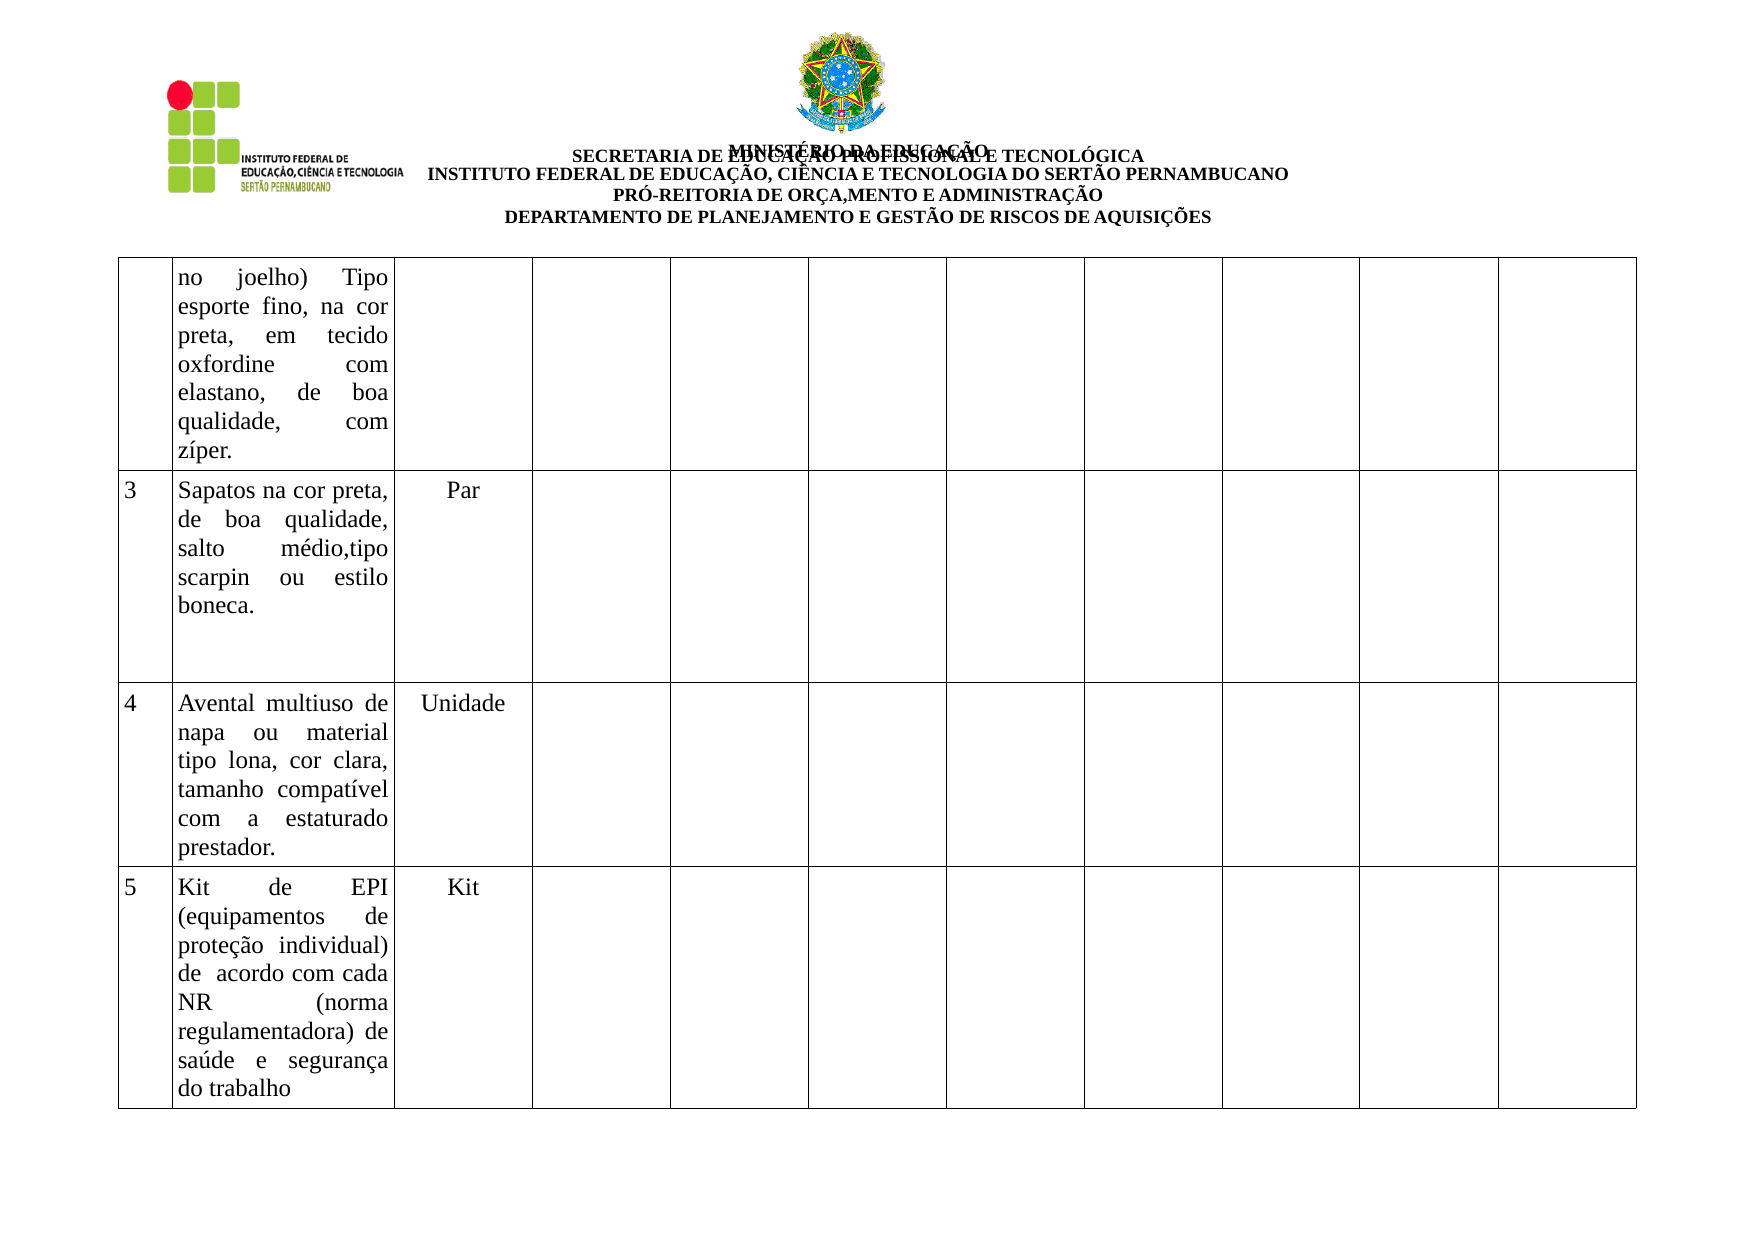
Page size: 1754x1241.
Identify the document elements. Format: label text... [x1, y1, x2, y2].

picture [157, 78, 411, 199]
table_cell [1499, 683, 1636, 866]
table_cell [947, 258, 1084, 469]
table_cell [395, 258, 532, 469]
table_cell [1499, 471, 1636, 682]
table_cell [1085, 258, 1222, 469]
table_cell [1085, 471, 1222, 682]
table_cell [671, 258, 808, 469]
table_cell [671, 683, 808, 866]
table_cell Avental multiuso de napa ou material tipo lona, cor clara, tamanho compatível com a estaturado prestador. [173, 683, 394, 866]
table_cell [119, 258, 172, 469]
table_cell [1085, 867, 1222, 1108]
table_cell [809, 258, 946, 469]
table_cell [671, 867, 808, 1108]
table_cell no joelho) Tipo esporte fino, na cor preta, em tecido oxfordine com elastano, de boa qualidade, com zíper. [173, 258, 394, 469]
table_cell [533, 471, 670, 682]
table_cell 5 [119, 867, 172, 1108]
table_cell Unidade [395, 683, 532, 866]
table_cell [1223, 683, 1359, 866]
table_cell [809, 471, 946, 682]
table_cell [1360, 258, 1498, 469]
table_cell 3 [119, 471, 172, 682]
table_cell [533, 683, 670, 866]
table_cell [947, 867, 1084, 1108]
table_cell [1499, 867, 1636, 1108]
table_cell Kit [395, 867, 532, 1108]
table_cell [1360, 683, 1498, 866]
table_cell 4 [119, 683, 172, 866]
table_cell [671, 471, 808, 682]
table_cell Sapatos na cor preta, de boa qualidade, salto médio,tipo scarpin ou estilo boneca. [173, 471, 394, 682]
table_cell [947, 471, 1084, 682]
table_cell [1499, 258, 1636, 469]
table_cell [533, 258, 670, 469]
picture [796, 32, 886, 134]
table_cell [1085, 683, 1222, 866]
table_cell [1360, 867, 1498, 1108]
table_cell [1223, 471, 1359, 682]
table_cell [1223, 867, 1359, 1108]
table_cell [1360, 471, 1498, 682]
table_cell [1223, 258, 1359, 469]
table_cell [809, 867, 946, 1108]
table_cell Kit de EPI (equipamentos de proteção individual) de acordo com cada NR (norma regulamentadora) de saúde e segurança do trabalho [173, 867, 394, 1108]
table_cell [533, 867, 670, 1108]
table_cell [947, 683, 1084, 866]
table_cell Par [395, 471, 532, 682]
table_cell [809, 683, 946, 866]
